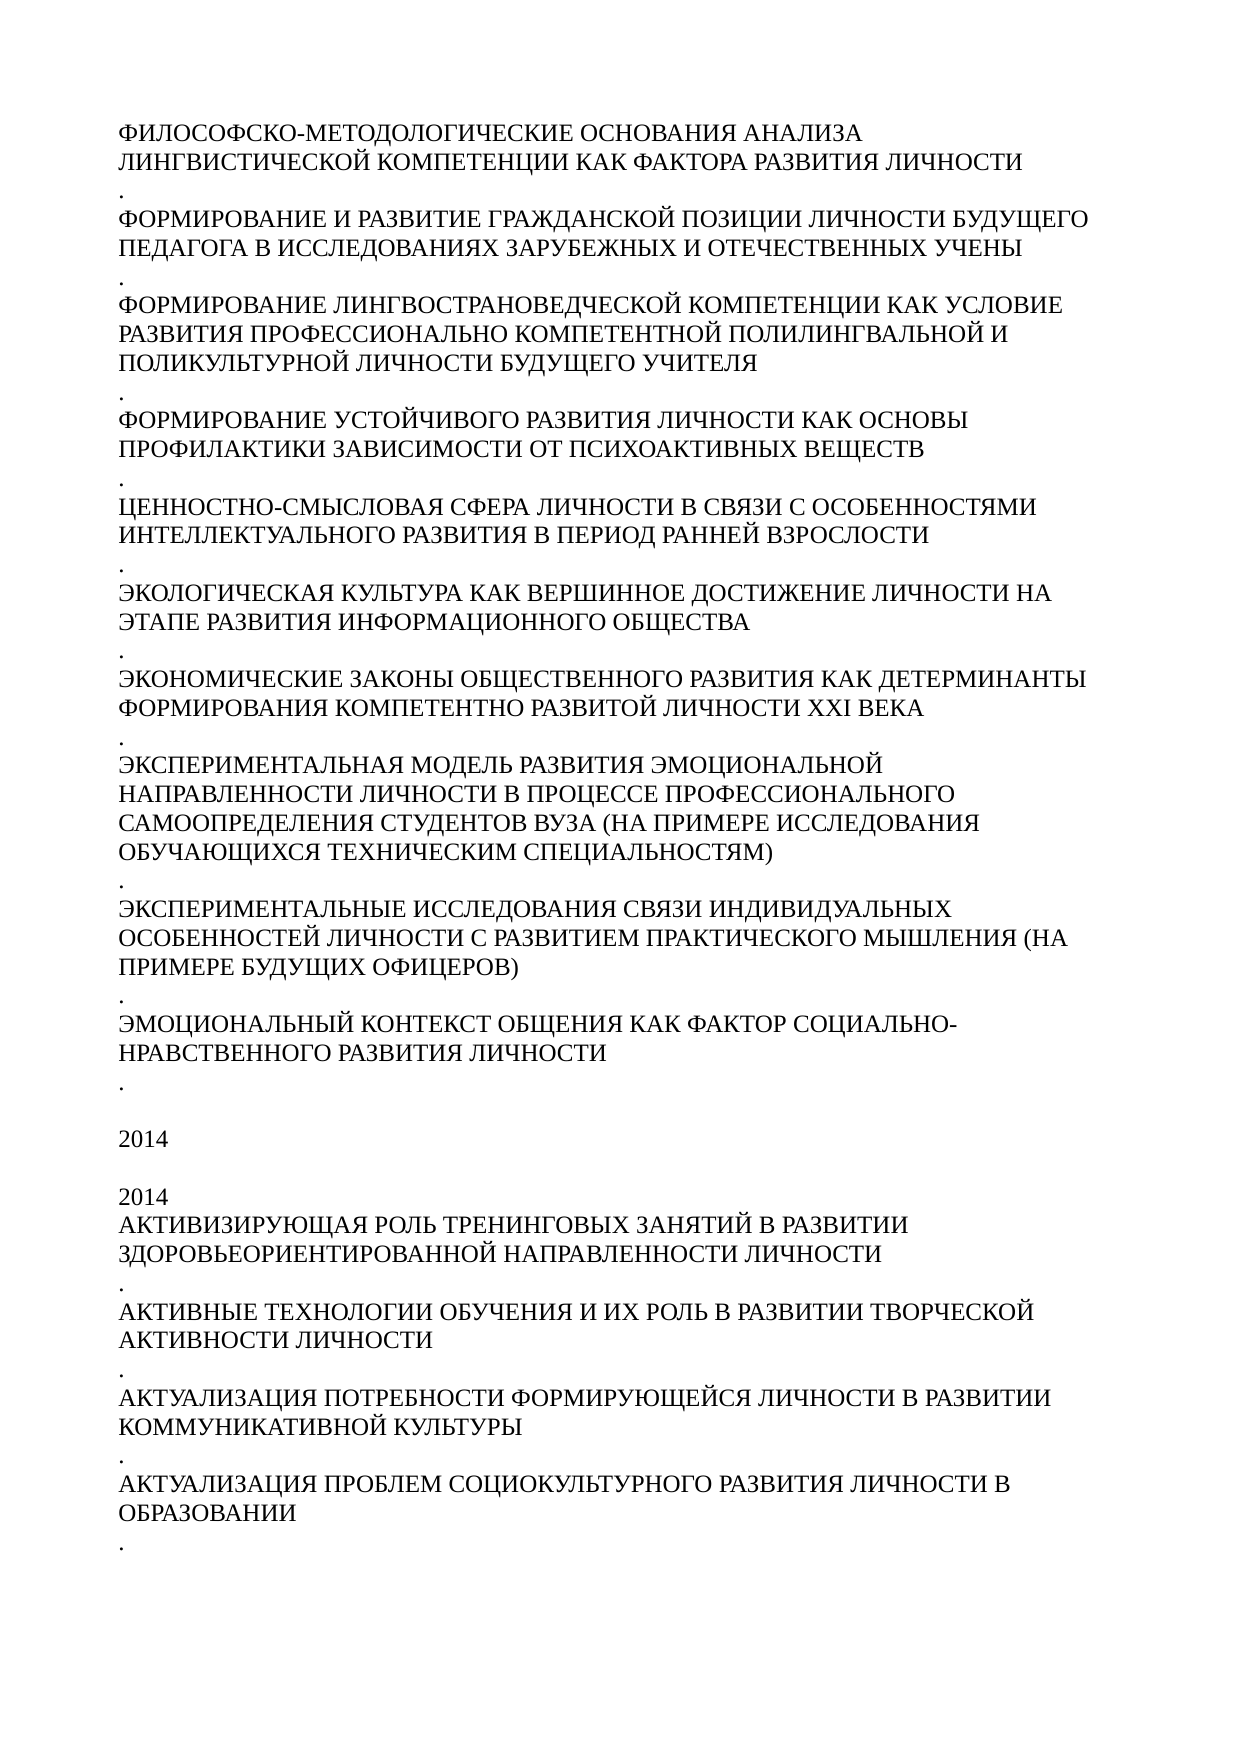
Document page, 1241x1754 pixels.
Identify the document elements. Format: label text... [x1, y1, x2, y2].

text АКТУАЛИЗАЦИЯ ПОТРЕБНОСТИ ФОРМИРУЮЩЕЙСЯ ЛИЧНОСТИ В РАЗВИТИИ КОММУНИКАТИВНОЙ КУЛЬТУРЫ . [118, 1383, 1122, 1469]
text АКТУАЛИЗАЦИЯ ПРОБЛЕМ СОЦИОКУЛЬТУРНОГО РАЗВИТИЯ ЛИЧНОСТИ В ОБРАЗОВАНИИ . [118, 1469, 1122, 1556]
text ФОРМИРОВАНИЕ И РАЗВИТИЕ ГРАЖДАНСКОЙ ПОЗИЦИИ ЛИЧНОСТИ БУДУЩЕГО ПЕДАГОГА В ИССЛЕДОВАНИЯХ ЗАРУБЕЖНЫХ И ОТЕЧЕСТВЕННЫХ УЧЕНЫ . [118, 204, 1122, 291]
text ЭКОНОМИЧЕСКИЕ ЗАКОНЫ ОБЩЕСТВЕННОГО РАЗВИТИЯ КАК ДЕТЕРМИНАНТЫ ФОРМИРОВАНИЯ КОМПЕТЕНТНО РАЗВИТОЙ ЛИЧНОСТИ XXI ВЕКА . [118, 664, 1122, 751]
text ЭКОЛОГИЧЕСКАЯ КУЛЬТУРА КАК ВЕРШИННОЕ ДОСТИЖЕНИЕ ЛИЧНОСТИ НА ЭТАПЕ РАЗВИТИЯ ИНФОРМАЦИОННОГО ОБЩЕСТВА . [118, 578, 1122, 664]
text АКТИВИЗИРУЮЩАЯ РОЛЬ ТРЕНИНГОВЫХ ЗАНЯТИЙ В РАЗВИТИИ ЗДОРОВЬЕОРИЕНТИРОВАННОЙ НАПРАВЛЕННОСТИ ЛИЧНОСТИ . [118, 1211, 1122, 1297]
text ФОРМИРОВАНИЕ УСТОЙЧИВОГО РАЗВИТИЯ ЛИЧНОСТИ КАК ОСНОВЫ ПРОФИЛАКТИКИ ЗАВИСИМОСТИ ОТ ПСИХОАКТИВНЫХ ВЕЩЕСТВ . [118, 406, 1122, 492]
text ФИЛОСОФСКО-МЕТОДОЛОГИЧЕСКИЕ ОСНОВАНИЯ АНАЛИЗА ЛИНГВИСТИЧЕСКОЙ КОМПЕТЕНЦИИ КАК ФАКТОРА РАЗВИТИЯ ЛИЧНОСТИ . [118, 118, 1122, 204]
text ЭМОЦИОНАЛЬНЫЙ КОНТЕКСТ ОБЩЕНИЯ КАК ФАКТОР СОЦИАЛЬНО-НРАВСТВЕННОГО РАЗВИТИЯ ЛИЧНОСТИ . [118, 1009, 1122, 1096]
text ЭКСПЕРИМЕНТАЛЬНЫЕ ИССЛЕДОВАНИЯ СВЯЗИ ИНДИВИДУАЛЬНЫХ ОСОБЕННОСТЕЙ ЛИЧНОСТИ С РАЗВИТИЕМ ПРАКТИЧЕСКОГО МЫШЛЕНИЯ (НА ПРИМЕРЕ БУДУЩИХ ОФИЦЕРОВ) . [118, 894, 1122, 1009]
text ЦЕННОСТНО-СМЫСЛОВАЯ СФЕРА ЛИЧНОСТИ В СВЯЗИ С ОСОБЕННОСТЯМИ ИНТЕЛЛЕКТУАЛЬНОГО РАЗВИТИЯ В ПЕРИОД РАННЕЙ ВЗРОСЛОСТИ . [118, 492, 1122, 578]
text ФОРМИРОВАНИЕ ЛИНГВОСТРАНОВЕДЧЕСКОЙ КОМПЕТЕНЦИИ КАК УСЛОВИЕ РАЗВИТИЯ ПРОФЕССИОНАЛЬНО КОМПЕТЕНТНОЙ ПОЛИЛИНГВАЛЬНОЙ И ПОЛИКУЛЬТУРНОЙ ЛИЧНОСТИ БУДУЩЕГО УЧИТЕЛЯ . [118, 291, 1122, 406]
text АКТИВНЫЕ ТЕХНОЛОГИИ ОБУЧЕНИЯ И ИХ РОЛЬ В РАЗВИТИИ ТВОРЧЕСКОЙ АКТИВНОСТИ ЛИЧНОСТИ . [118, 1297, 1122, 1383]
text 2014 [118, 1124, 1122, 1153]
text ЭКСПЕРИМЕНТАЛЬНАЯ МОДЕЛЬ РАЗВИТИЯ ЭМОЦИОНАЛЬНОЙ НАПРАВЛЕННОСТИ ЛИЧНОСТИ В ПРОЦЕССЕ ПРОФЕССИОНАЛЬНОГО САМООПРЕДЕЛЕНИЯ СТУДЕНТОВ ВУЗА (НА ПРИМЕРЕ ИССЛЕДОВАНИЯ ОБУЧАЮЩИХСЯ ТЕХНИЧЕСКИМ СПЕЦИАЛЬНОСТЯМ) . [118, 751, 1122, 894]
text 2014 [118, 1182, 1122, 1211]
